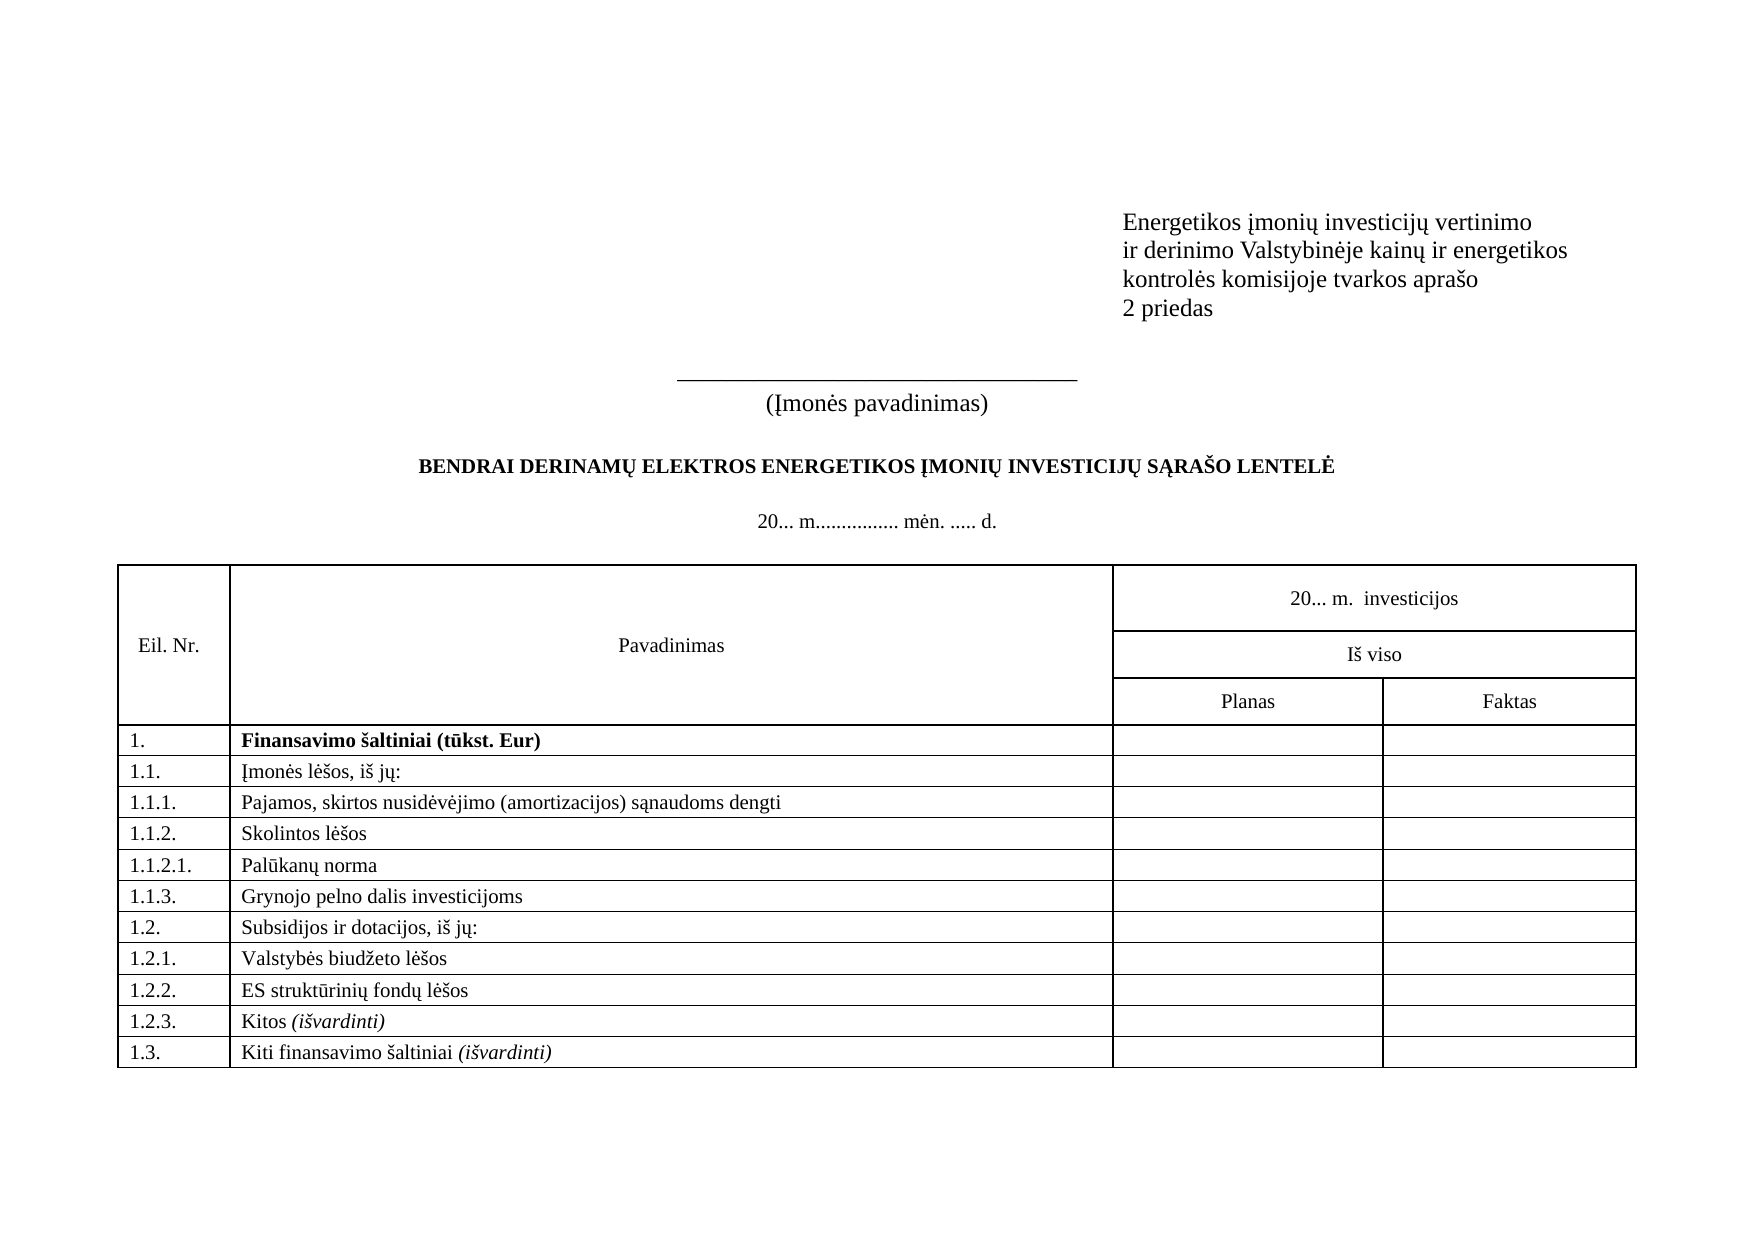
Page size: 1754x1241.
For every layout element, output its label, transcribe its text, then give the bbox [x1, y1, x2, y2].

table_cell [1384, 975, 1635, 1005]
table_cell [1114, 787, 1382, 817]
table_cell 1.3. [119, 1037, 229, 1067]
table_cell Iš viso [1114, 632, 1635, 677]
table_cell 1. [119, 726, 229, 755]
table_cell Finansavimo šaltiniai (tūkst. Eur) [231, 726, 1112, 755]
table_cell [1114, 1037, 1382, 1067]
text kontrolės komisijoje tvarkos aprašo [148, 264, 1636, 293]
table_cell [1114, 756, 1382, 786]
table_cell Pajamos, skirtos nusidėvėjimo (amortizacijos) sąnaudoms dengti [231, 787, 1112, 817]
table_cell [1384, 912, 1635, 942]
table_cell [1114, 881, 1382, 911]
table_cell [1114, 850, 1382, 880]
table_cell [1384, 818, 1635, 848]
table_cell 1.1.1. [119, 787, 229, 817]
table_cell 1.2. [119, 912, 229, 942]
table_cell [1384, 756, 1635, 786]
table_cell [1384, 850, 1635, 880]
table_cell [1114, 818, 1382, 848]
table_cell Valstybės biudžeto lėšos [231, 943, 1112, 973]
table_cell Palūkanų norma [231, 850, 1112, 880]
table_cell [1384, 726, 1635, 755]
table_cell Grynojo pelno dalis investicijoms [231, 881, 1112, 911]
table_cell 1.1. [119, 756, 229, 786]
table_cell 1.2.2. [119, 975, 229, 1005]
table_header 20... m. investicijos [1114, 566, 1635, 630]
text 20... m................ mėn. ..... d. [118, 509, 1636, 533]
table_cell [1384, 1037, 1635, 1067]
table_cell 1.2.1. [119, 943, 229, 973]
table_cell [1384, 943, 1635, 973]
table_header Pavadinimas [231, 566, 1112, 723]
table_cell [1114, 975, 1382, 1005]
text ________________________________ [118, 355, 1636, 383]
table_cell Kitos (išvardinti) [231, 1006, 1112, 1036]
table_cell Subsidijos ir dotacijos, iš jų: [231, 912, 1112, 942]
table_header Eil. Nr. [119, 566, 229, 723]
text 2 priedas [148, 293, 1636, 322]
table_cell [1384, 881, 1635, 911]
table_cell 1.2.3. [119, 1006, 229, 1036]
table_cell Skolintos lėšos [231, 818, 1112, 848]
table_cell 1.1.2. [119, 818, 229, 848]
table_cell 1.1.2.1. [119, 850, 229, 880]
text BENDRAI DERINAMŲ ELEKTROS ENERGETIKOS ĮMONIŲ INVESTICIJŲ SĄRAŠO LENTELĖ [118, 454, 1636, 478]
table_cell [1114, 1006, 1382, 1036]
table_cell Įmonės lėšos, iš jų: [231, 756, 1112, 786]
table_cell [1384, 1006, 1635, 1036]
table_cell [1114, 726, 1382, 755]
table_cell [1114, 943, 1382, 973]
table_cell [1384, 787, 1635, 817]
table_cell [1114, 912, 1382, 942]
text Energetikos įmonių investicijų vertinimo [118, 207, 1636, 235]
table_cell Kiti finansavimo šaltiniai (išvardinti) [231, 1037, 1112, 1067]
table_cell Planas [1114, 679, 1382, 723]
text (Įmonės pavadinimas) [118, 388, 1636, 416]
table_cell 1.1.3. [119, 881, 229, 911]
table_cell Faktas [1384, 679, 1635, 723]
text ir derinimo Valstybinėje kainų ir energetikos [118, 235, 1636, 264]
table_cell ES struktūrinių fondų lėšos [231, 975, 1112, 1005]
